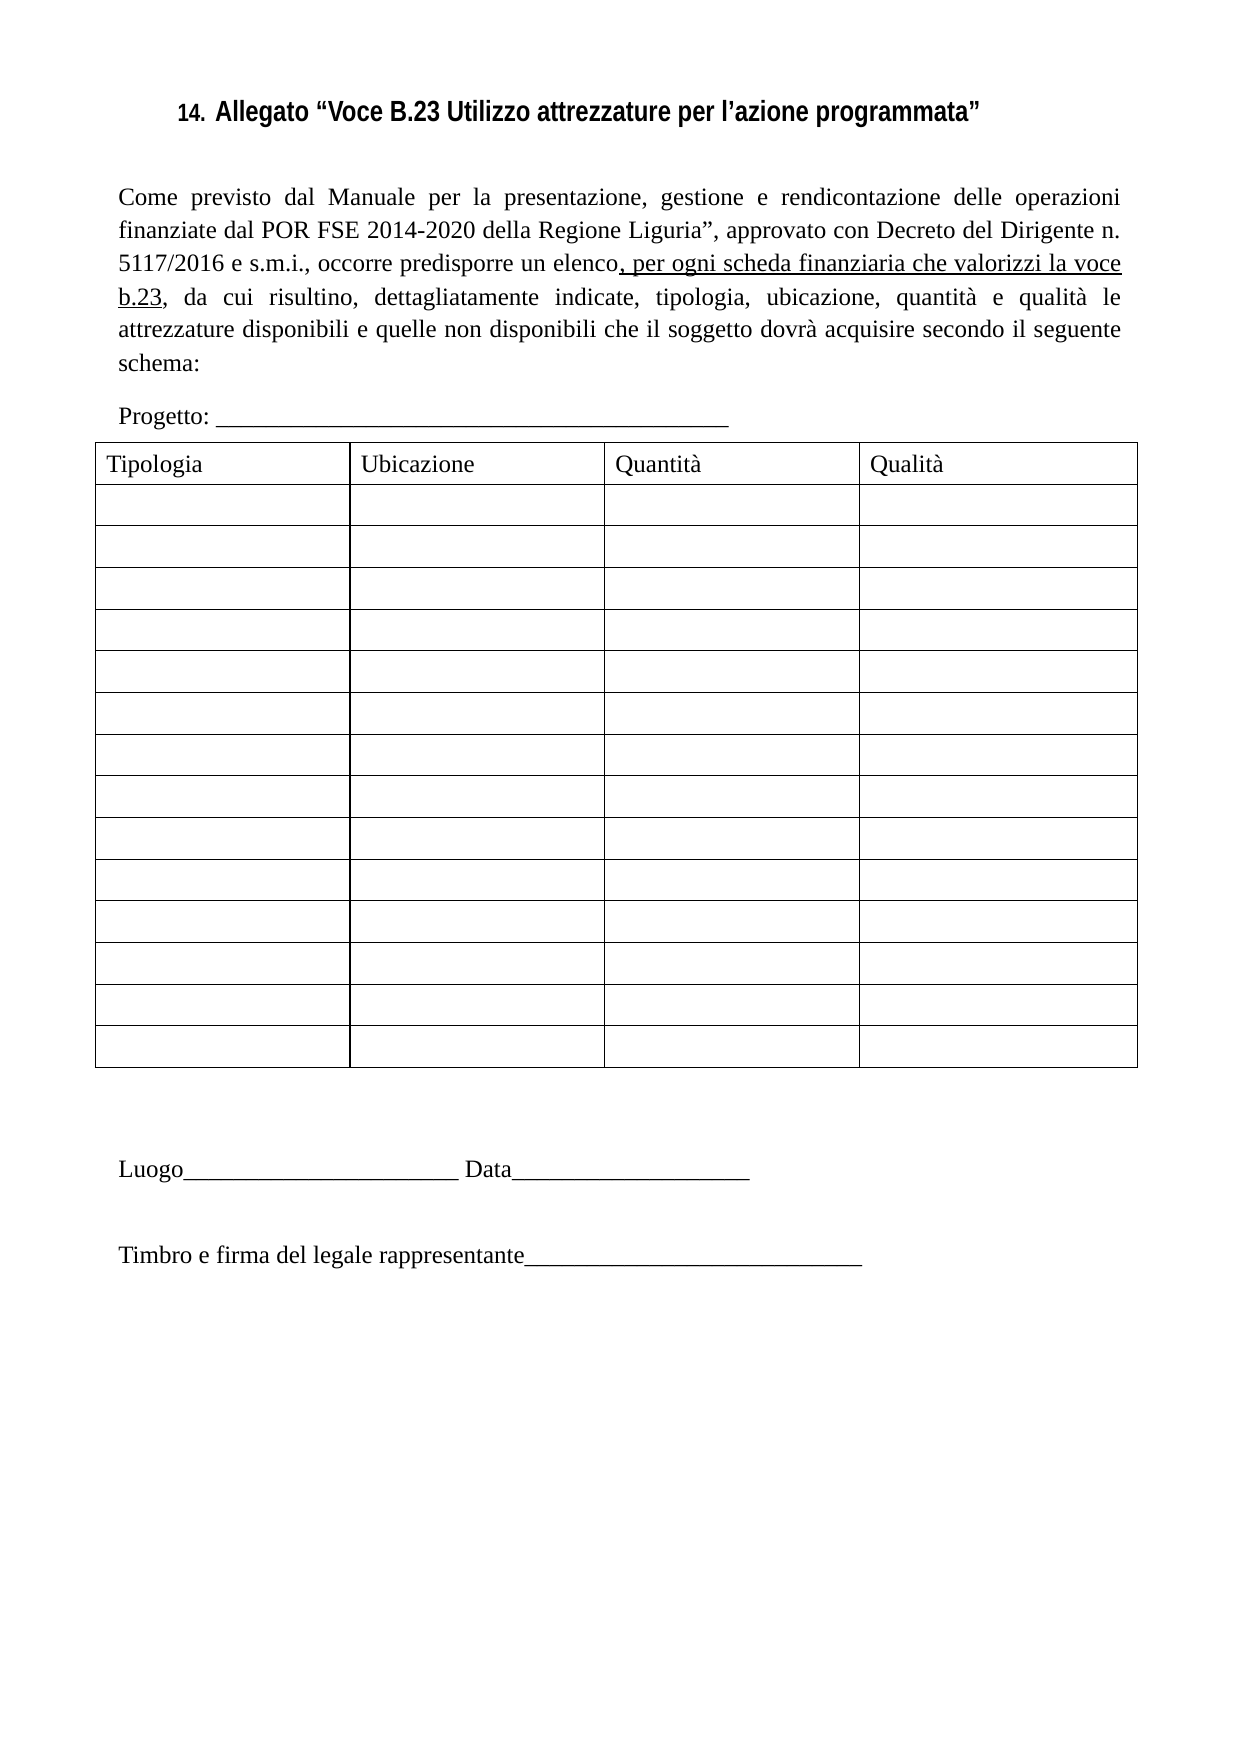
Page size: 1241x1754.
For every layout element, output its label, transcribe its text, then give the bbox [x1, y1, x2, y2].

table_cell [860, 610, 1137, 650]
table_cell [96, 1026, 349, 1067]
table_cell [96, 776, 349, 817]
text Come previsto dal Manuale per la presentazione, gestione e rendicontazione delle operazioni finanziate dal POR FSE 2014-2020 della Regione Liguria”, approvato con Decreto del Dirigente n. 5117/2016 e s.m.i., occorre predisporre un elenco, per ogni scheda finanziaria che valorizzi la voce b.23, da cui risultino, dettagliatamente indicate, tipologia, ubicazione, quantità e qualità le attrezzature disponibili e quelle non disponibili che il soggetto dovrà acquisire secondo il seguente schema: [118, 182, 1122, 376]
table_cell [860, 651, 1137, 692]
table_cell [605, 610, 859, 650]
table_cell [860, 818, 1137, 859]
table_cell [605, 985, 859, 1025]
table_header Ubicazione [351, 443, 604, 484]
table_cell [860, 735, 1137, 775]
table_cell [605, 485, 859, 525]
table_cell [96, 860, 349, 900]
table_cell [860, 901, 1137, 942]
table_cell [351, 610, 604, 650]
table_cell [351, 485, 604, 525]
text Progetto: _________________________________________ [118, 401, 1122, 430]
table_cell [605, 901, 859, 942]
table_cell [96, 735, 349, 775]
table_cell [96, 985, 349, 1025]
table_cell [860, 526, 1137, 567]
table_header Tipologia [96, 443, 349, 484]
table_cell [351, 943, 604, 984]
table_cell [605, 860, 859, 900]
table_cell [96, 818, 349, 859]
table_cell [351, 1026, 604, 1067]
table_cell [605, 693, 859, 734]
list Allegato “Voce B.23 Utilizzo attrezzature per l’azione programmata” [177, 94, 1122, 128]
table_cell [351, 985, 604, 1025]
table_cell [351, 860, 604, 900]
table_cell [860, 568, 1137, 609]
table_cell [351, 568, 604, 609]
table_header Qualità [860, 443, 1137, 484]
table_cell [860, 860, 1137, 900]
table_cell [96, 651, 349, 692]
text Luogo______________________ Data___________________ [118, 1154, 1122, 1183]
table_cell [860, 693, 1137, 734]
table_cell [96, 610, 349, 650]
table_cell [605, 818, 859, 859]
table_cell [605, 943, 859, 984]
table_cell [351, 735, 604, 775]
table_cell [96, 568, 349, 609]
table_cell [605, 776, 859, 817]
table_cell [605, 651, 859, 692]
table_cell [860, 943, 1137, 984]
table_cell [351, 693, 604, 734]
table_cell [96, 943, 349, 984]
table_cell [605, 526, 859, 567]
table_cell [351, 776, 604, 817]
table_cell [351, 651, 604, 692]
text Timbro e firma del legale rappresentante___________________________ [118, 1241, 1122, 1269]
table_header Quantità [605, 443, 859, 484]
table_cell [605, 1026, 859, 1067]
table_cell [860, 776, 1137, 817]
table_cell [96, 693, 349, 734]
table_cell [860, 985, 1137, 1025]
table_cell [860, 485, 1137, 525]
table_cell [351, 901, 604, 942]
table_cell [96, 901, 349, 942]
table_cell [860, 1026, 1137, 1067]
table_cell [351, 526, 604, 567]
table_cell [605, 735, 859, 775]
table_cell [605, 568, 859, 609]
table_cell [351, 818, 604, 859]
table_cell [96, 485, 349, 525]
table_cell [96, 526, 349, 567]
